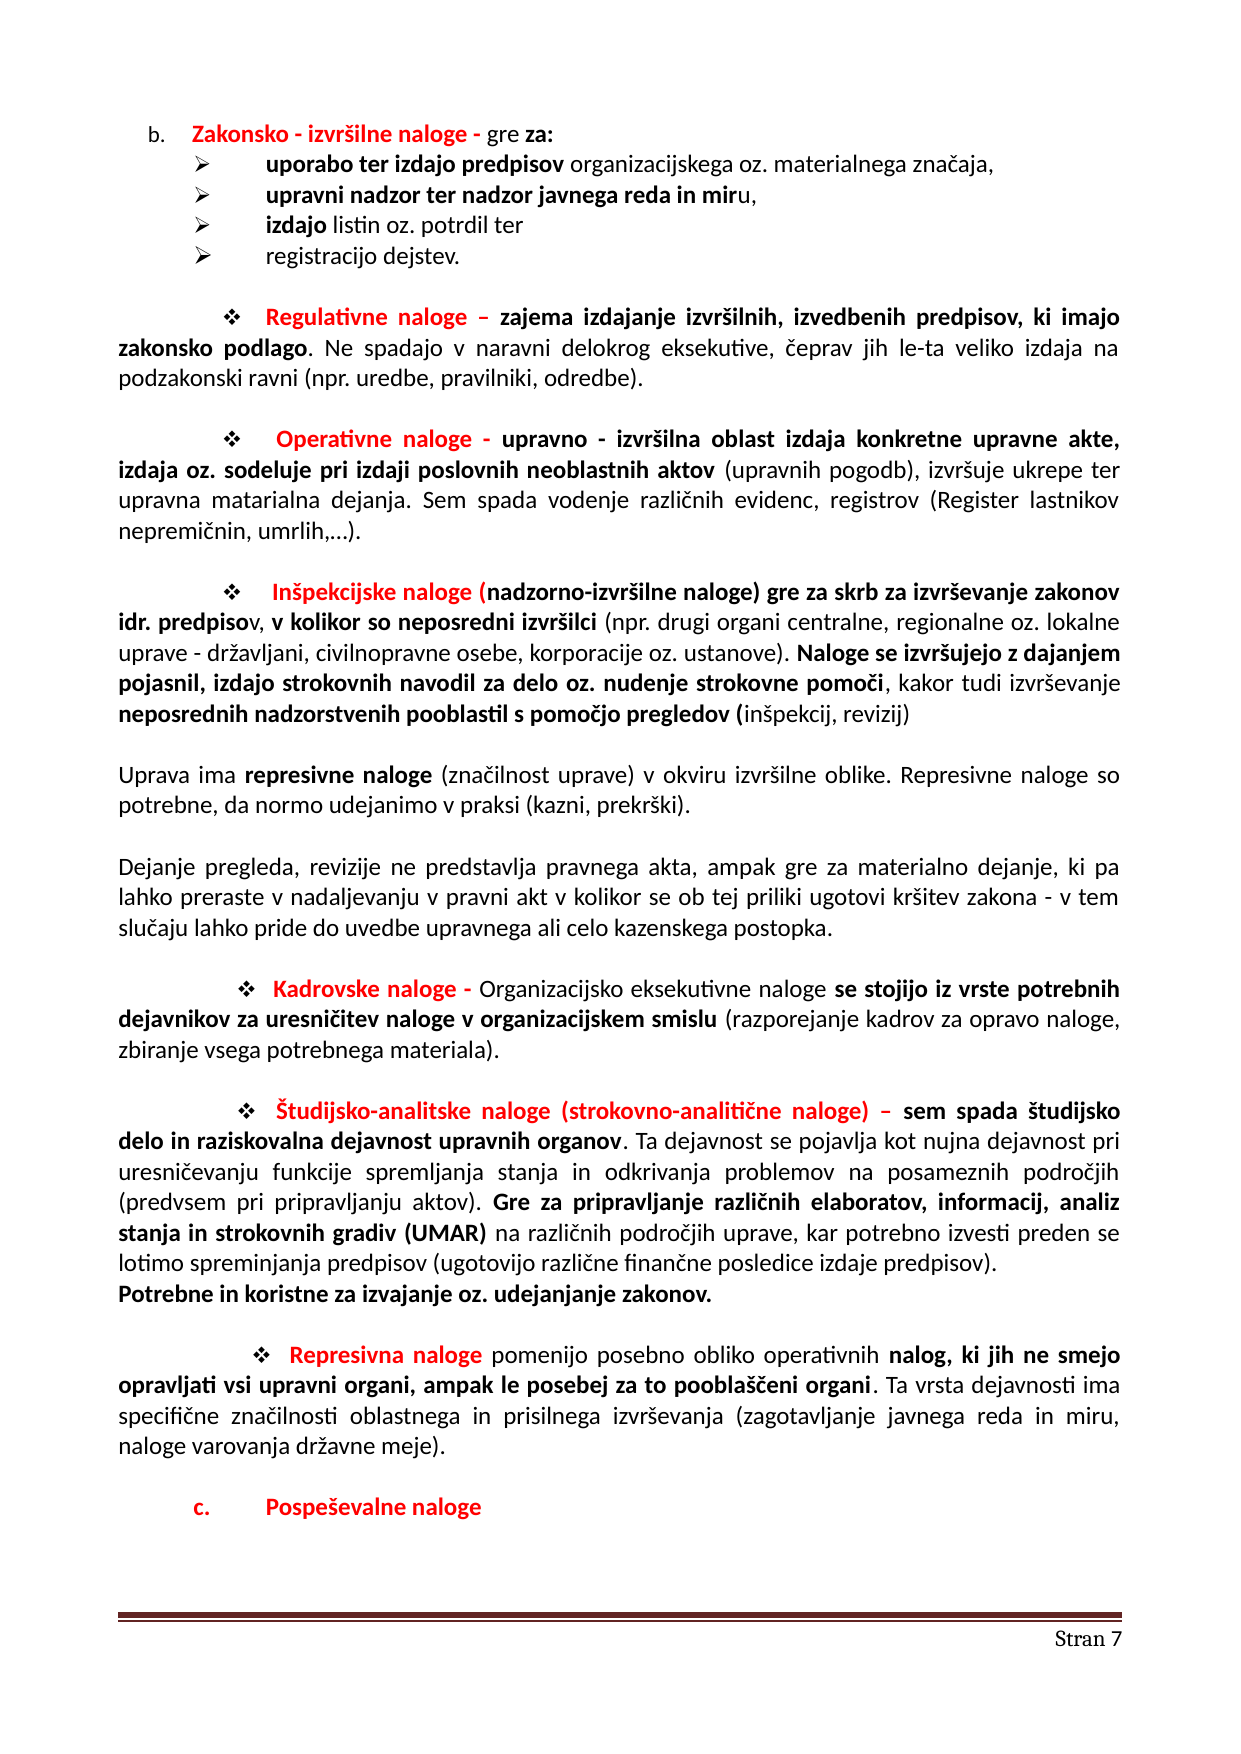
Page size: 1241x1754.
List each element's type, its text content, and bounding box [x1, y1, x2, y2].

list Dejanje pregleda, revizije ne predstavlja pravnega akta, ampak gre za materialno dejanje, ki pa lahko preraste v nadaljevanju v pravni akt v kolikor se ob tej priliki ugotovi kršitev zakona - v tem slučaju lahko pride do uvedbe upravnega ali celo kazenskega postopka. [118, 851, 1121, 942]
list Pospeševalne naloge [193, 1492, 1121, 1522]
list Potrebne in koristne za izvajanje oz. udejanjanje zakonov. [118, 1278, 1121, 1308]
list registracijo dejstev. [193, 240, 1121, 271]
list Inšpekcijske naloge (nadzorno-izvršilne naloge) gre za skrb za izvrševanje zakonov idr. predpisov, v kolikor so neposredni izvršilci (npr. drugi organi centralne, regionalne oz. lokalne uprave - državljani, civilnopravne osebe, korporacije oz. ustanove). Naloge se izvršujejo z dajanjem pojasnil, izdajo strokovnih navodil za delo oz. nudenje strokovne pomoči, kakor tudi izvrševanje neposrednih nadzorstvenih pooblastil s pomočjo pregledov (inšpekcij, revizij) [118, 576, 1121, 728]
list izdajo listin oz. potrdil ter [193, 210, 1121, 240]
list Zakonsko - izvršilne naloge - gre za: [118, 118, 1121, 149]
list Regulativne naloge – zajema izdajanje izvršilnih, izvedbenih predpisov, ki imajo zakonsko podlago. Ne spadajo v naravni delokrog eksekutive, čeprav jih le-ta veliko izdaja na podzakonski ravni (npr. uredbe, pravilniki, odredbe). [118, 301, 1121, 393]
list Študijsko-analitske naloge (strokovno-analitične naloge) – sem spada študijsko delo in raziskovalna dejavnost upravnih organov. Ta dejavnost se pojavlja kot nujna dejavnost pri uresničevanju funkcije spremljanja stanja in odkrivanja problemov na posameznih področjih (predvsem pri pripravljanju aktov). Gre za pripravljanje različnih elaboratov, informacij, analiz stanja in strokovnih gradiv (UMAR) na različnih področjih uprave, kar potrebno izvesti preden se lotimo spreminjanja predpisov (ugotovijo različne finančne posledice izdaje predpisov). [118, 1095, 1121, 1278]
list Kadrovske naloge - Organizacijsko eksekutivne naloge se stojijo iz vrste potrebnih dejavnikov za uresničitev naloge v organizacijskem smislu (razporejanje kadrov za opravo naloge, zbiranje vsega potrebnega materiala). [118, 973, 1121, 1064]
list uporabo ter izdajo predpisov organizacijskega oz. materialnega značaja, [193, 149, 1121, 179]
list Represivna naloge pomenijo posebno obliko operativnih nalog, ki jih ne smejo opravljati vsi upravni organi, ampak le posebej za to pooblaščeni organi. Ta vrsta dejavnosti ima specifične značilnosti oblastnega in prisilnega izvrševanja (zagotavljanje javnega reda in miru, naloge varovanja državne meje). [118, 1339, 1121, 1461]
list upravni nadzor ter nadzor javnega reda in miru, [193, 179, 1121, 210]
list Operativne naloge - upravno - izvršilna oblast izdaja konkretne upravne akte, izdaja oz. sodeluje pri izdaji poslovnih neoblastnih aktov (upravnih pogodb), izvršuje ukrepe ter upravna matarialna dejanja. Sem spada vodenje različnih evidenc, registrov (Register lastnikov nepremičnin, umrlih,…). [118, 423, 1121, 545]
list Uprava ima represivne naloge (značilnost uprave) v okviru izvršilne oblike. Represivne naloge so potrebne, da normo udejanimo v praksi (kazni, prekrški). [118, 759, 1121, 820]
